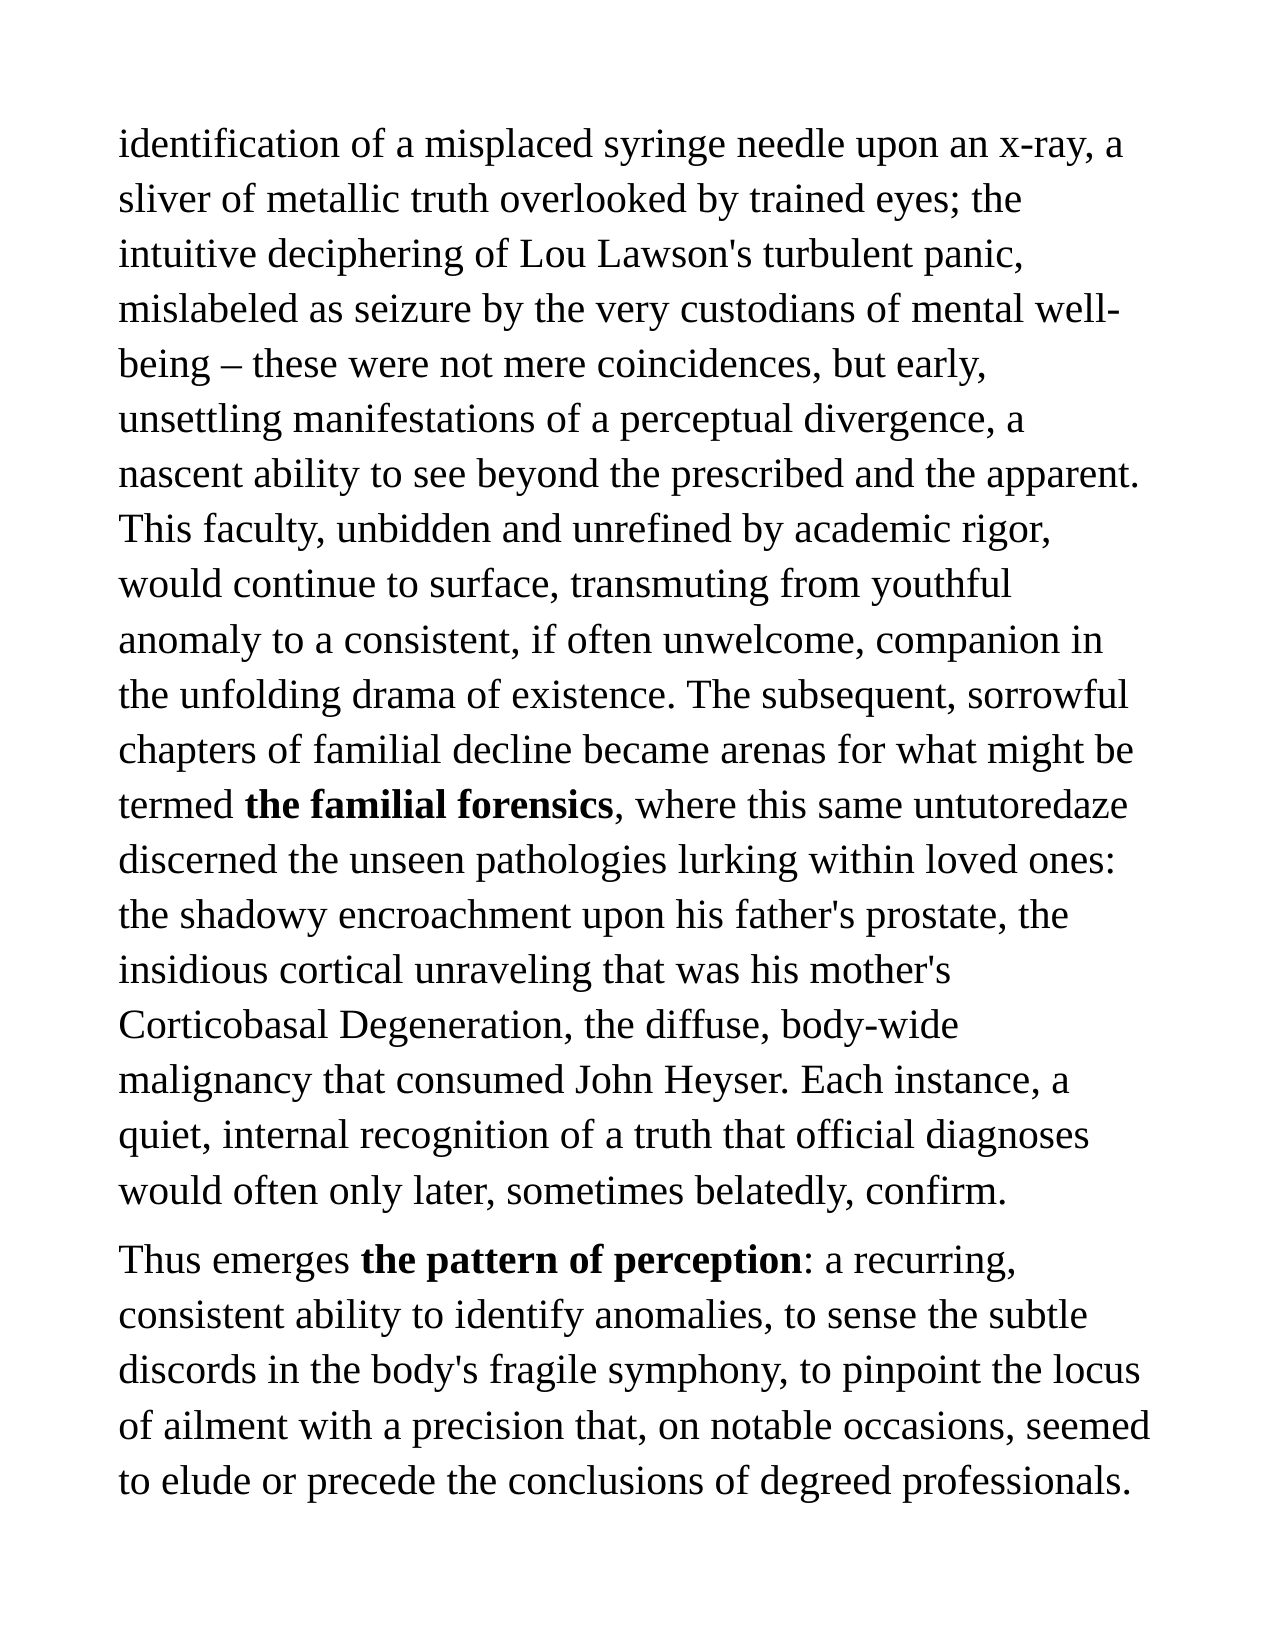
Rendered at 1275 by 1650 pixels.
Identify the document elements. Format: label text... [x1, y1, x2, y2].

text Thus emerges the pattern of perception: a recurring, consistent ability to identify anomalies, to sense the subtle discords in the body's fragile symphony, to pinpoint the locus of ailment with a precision that, on notable occasions, seemed to elude or precede the conclusions of degreed professionals. [118, 1235, 1157, 1503]
text identification of a misplaced syringe needle upon an x-ray, a sliver of metallic truth overlooked by trained eyes; the intuitive deciphering of Lou Lawson's turbulent panic, mislabeled as seizure by the very custodians of mental well-being – these were not mere coincidences, but early, unsettling manifestations of a perceptual divergence, a nascent ability to see beyond the prescribed and the apparent. This faculty, unbidden and unrefined by academic rigor, would continue to surface, transmuting from youthful anomaly to a consistent, if often unwelcome, companion in the unfolding drama of existence. The subsequent, sorrowful chapters of familial decline became arenas for what might be termed the familial forensics, where this same untutoredaze discerned the unseen pathologies lurking within loved ones: the shadowy encroachment upon his father's prostate, the insidious cortical unraveling that was his mother's Corticobasal Degeneration, the diffuse, body-wide malignancy that consumed John Heyser. Each instance, a quiet, internal recognition of a truth that official diagnoses would often only later, sometimes belatedly, confirm. [118, 118, 1157, 1213]
